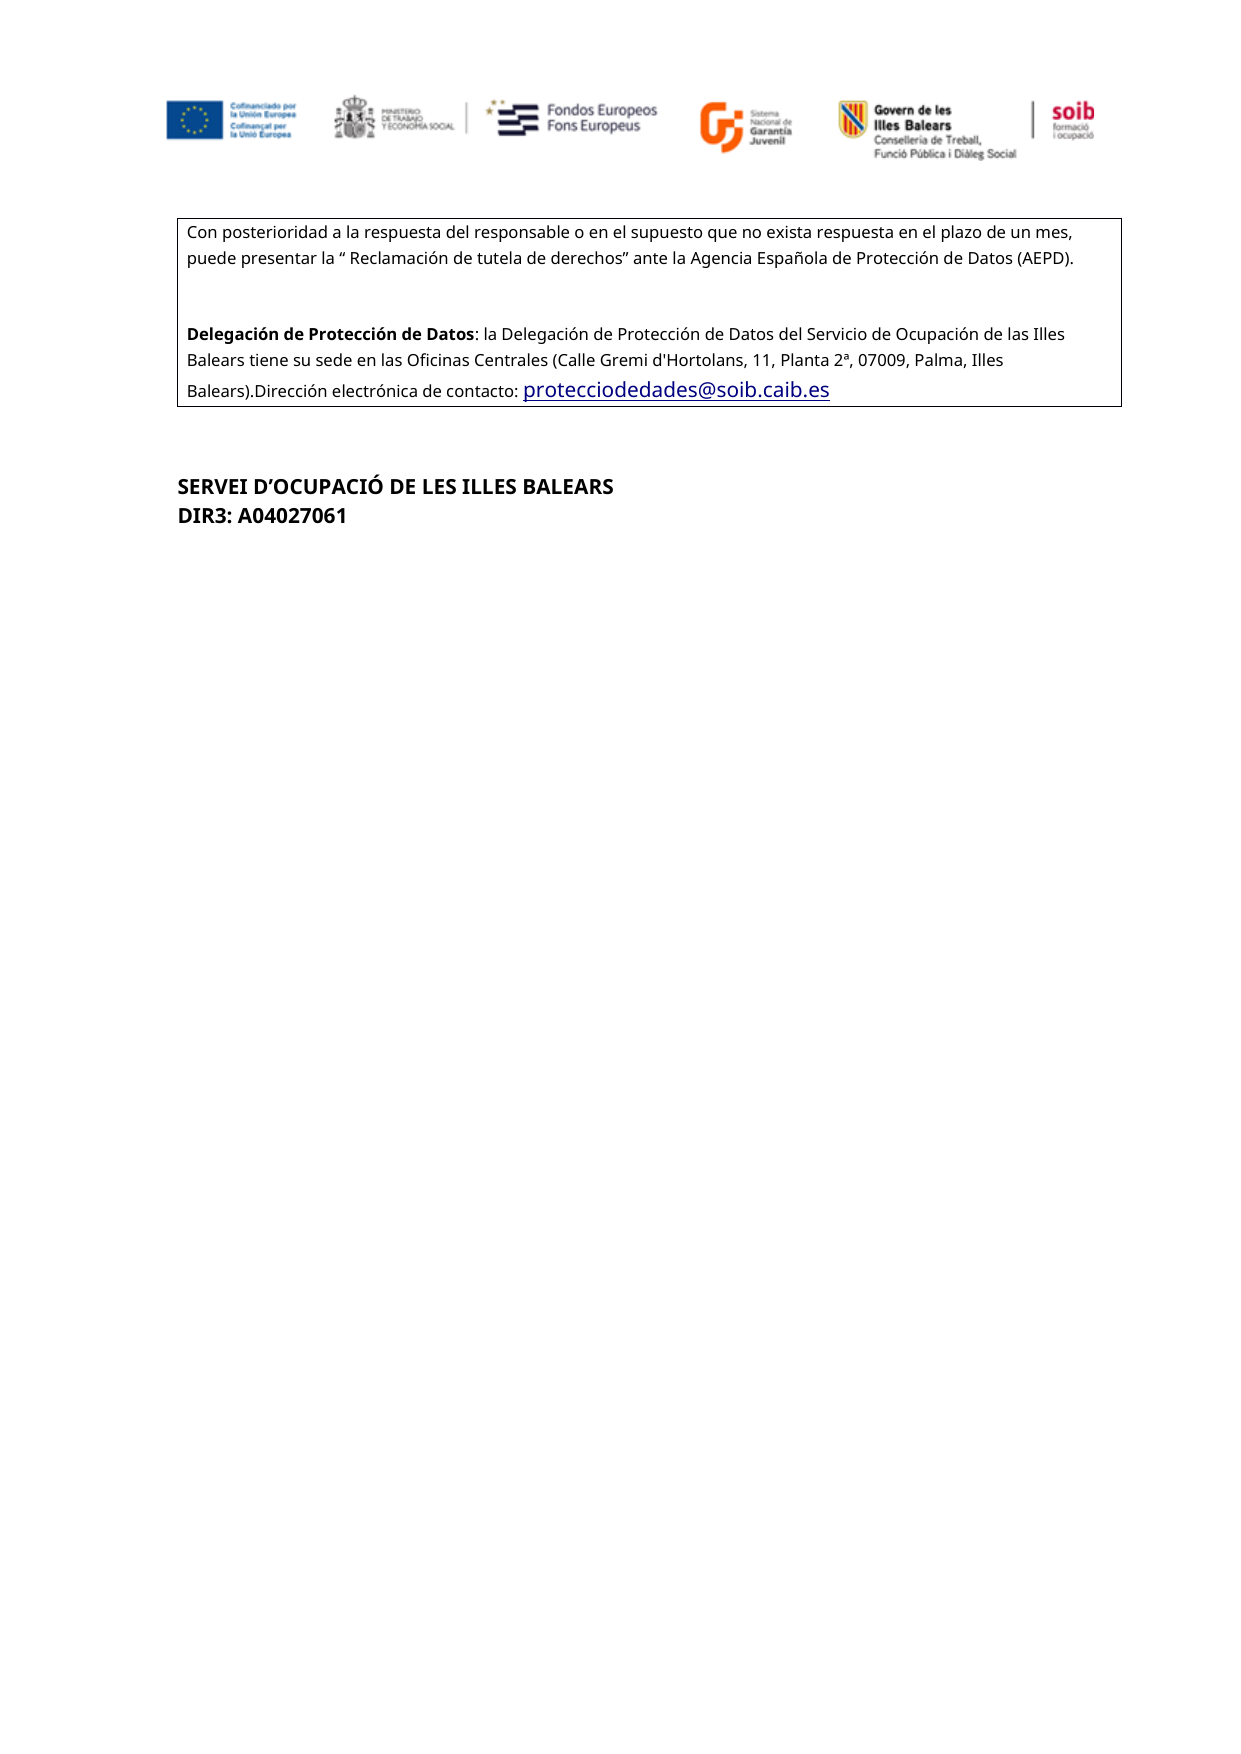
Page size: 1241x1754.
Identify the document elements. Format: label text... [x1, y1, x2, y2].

text DIR3: A04027061 [177, 501, 1122, 529]
text Delegación de Protección de Datos: la Delegación de Protección de Datos del Servicio de Ocupación de las Illes Balears tiene su sede en las Oficinas Centrales (Calle Gremi d'Hortolans, 11, Planta 2ª, 07009, Palma, Illes Balears).Dirección electrónica de contacto: protecciodedades@soib.caib.es [178, 319, 1121, 406]
text Con posterioridad a la respuesta del responsable o en el supuesto que no exista respuesta en el plazo de un mes, puede presentar la “ Reclamación de tutela de derechos” ante la Agencia Española de Protección de Datos (AEPD). [178, 219, 1121, 269]
text SERVEI D’OCUPACIÓ DE LES ILLES BALEARS [177, 472, 1122, 501]
